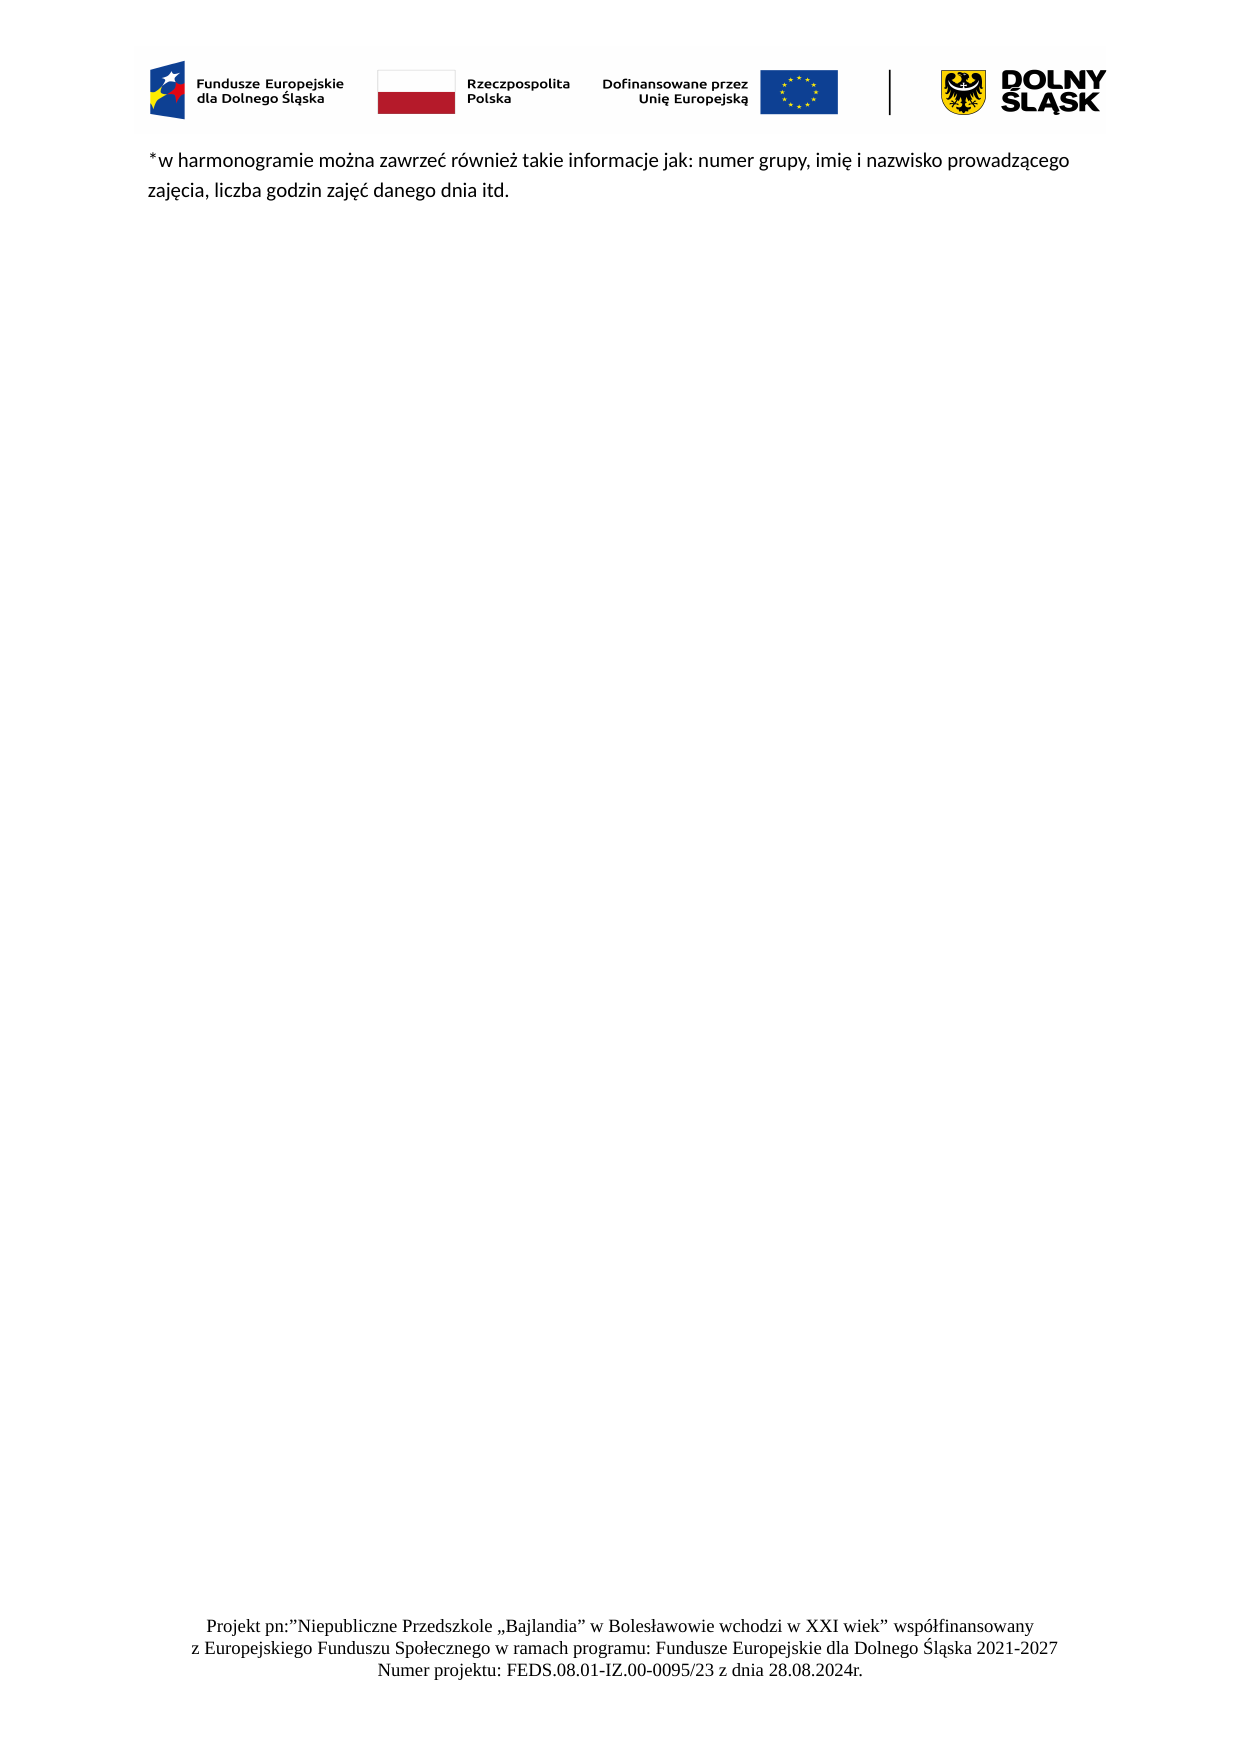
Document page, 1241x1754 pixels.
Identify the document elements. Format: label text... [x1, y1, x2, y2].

text *w harmonogramie można zawrzeć również takie informacje jak: numer grupy, imię i nazwisko prowadzącego zajęcia, liczba godzin zajęć danego dnia itd. [148, 148, 1092, 202]
